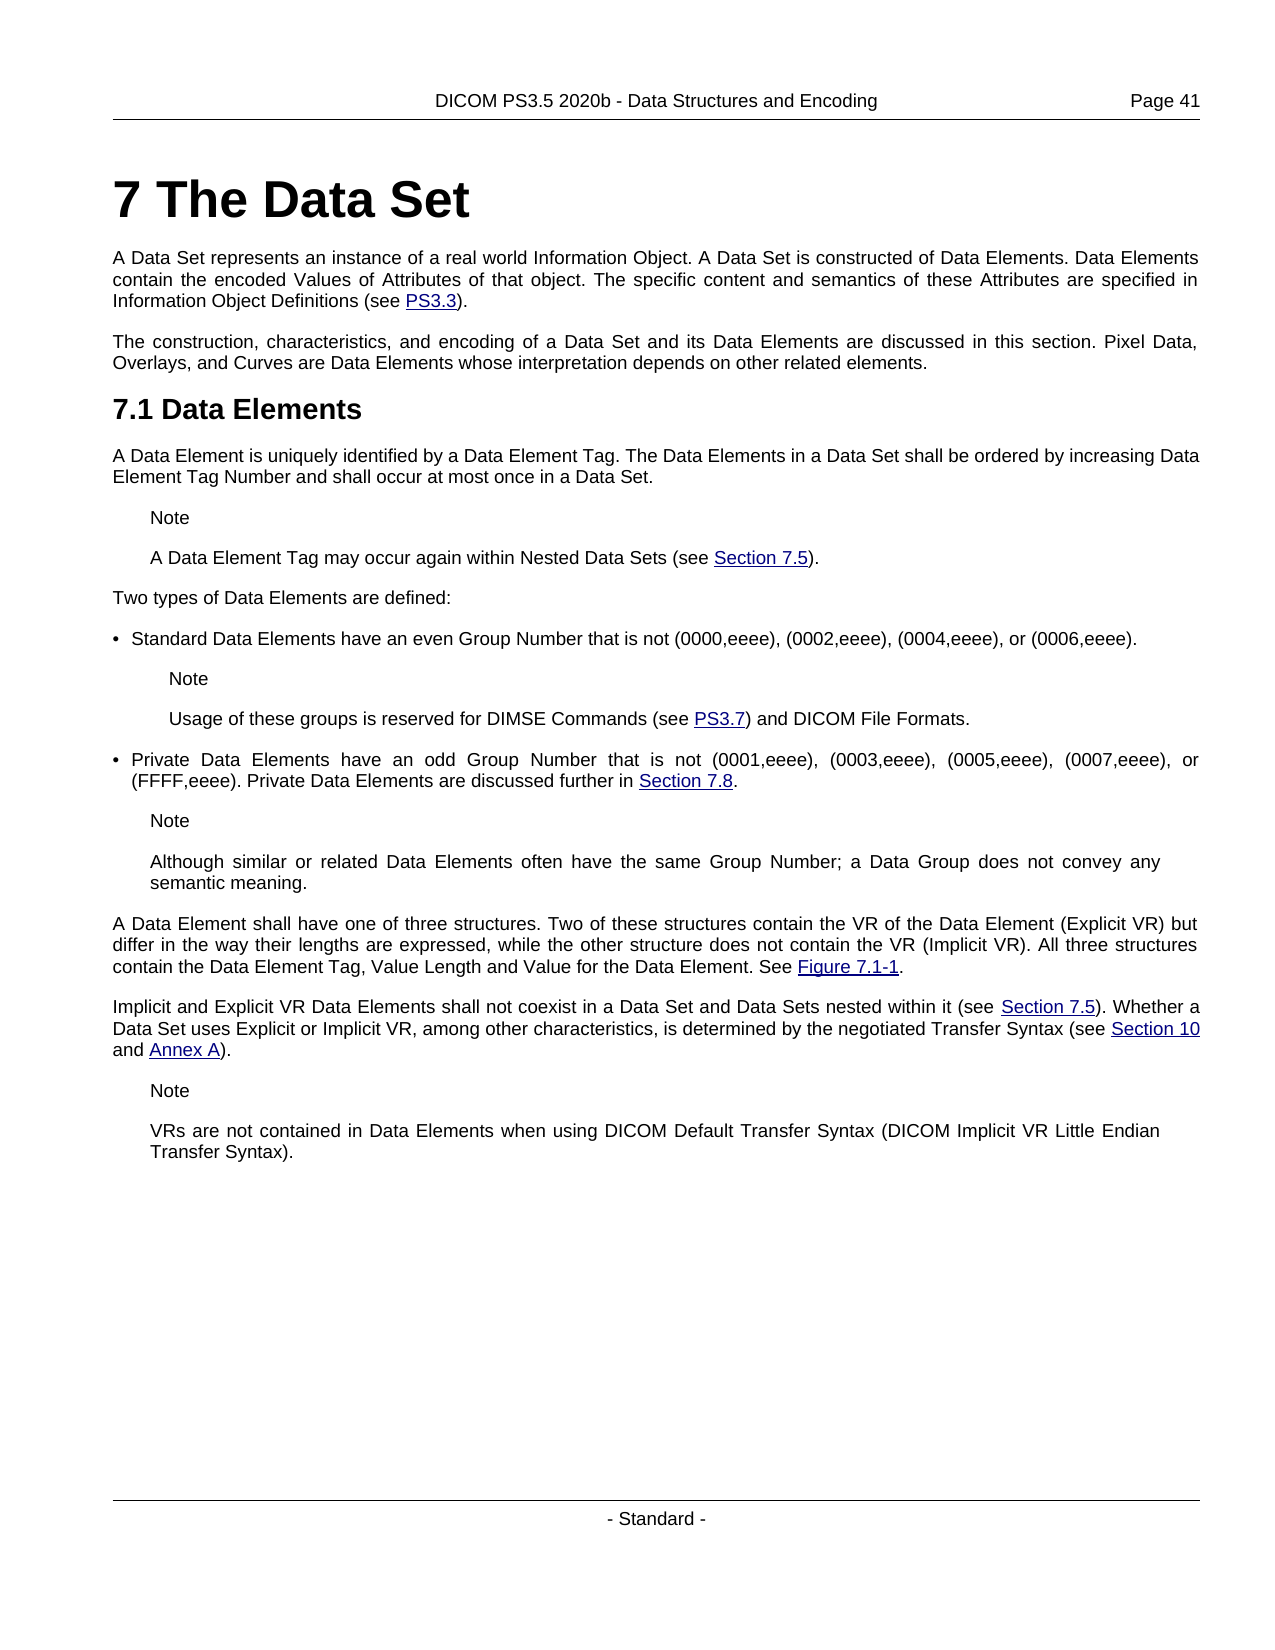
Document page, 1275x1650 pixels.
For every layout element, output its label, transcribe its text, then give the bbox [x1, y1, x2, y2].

text A Data Element Tag may occur again within Nested Data Sets (see Section 7.5). [150, 547, 1162, 568]
text Note [150, 810, 1162, 832]
text Two types of Data Elements are defined: [112, 587, 1200, 609]
text A Data Element shall have one of three structures. Two of these structures contain the VR of the Data Element (Explicit VR) but differ in the way their lengths are expressed, while the other structure does not contain the VR (Implicit VR). All three structures contain the Data Element Tag, Value Length and Value for the Data Element. See Figure 7.1-1. [112, 912, 1200, 977]
text Note [150, 1079, 1162, 1101]
text VRs are not contained in Data Elements when using DICOM Default Transfer Syntax (DICOM Implicit VR Little Endian Transfer Syntax). [150, 1120, 1162, 1163]
text 7 The Data Set [112, 169, 1200, 228]
text A Data Element is uniquely identified by a Data Element Tag. The Data Elements in a Data Set shall be ordered by increasing Data Element Tag Number and shall occur at most once in a Data Set. [112, 445, 1200, 488]
text Note [169, 668, 1162, 689]
text Although similar or related Data Elements often have the same Group Number; a Data Group does not convey any semantic meaning. [150, 851, 1162, 894]
text 7.1 Data Elements [112, 392, 1200, 426]
text • Standard Data Elements have an even Group Number that is not (0000,eeee), (0002,eeee), (0004,eeee), or (0006,eeee). [112, 627, 1200, 649]
text Note [150, 507, 1162, 528]
text • Private Data Elements have an odd Group Number that is not (0001,eeee), (0003,eeee), (0005,eeee), (0007,eeee), or (FFFF,eeee). Private Data Elements are discussed further in Section 7.8. [112, 748, 1200, 792]
text Usage of these groups is reserved for DIMSE Commands (see PS3.7) and DICOM File Formats. [169, 708, 1162, 730]
text A Data Set represents an instance of a real world Information Object. A Data Set is constructed of Data Elements. Data Elements contain the encoded Values of Attributes of that object. The specific content and semantics of these Attributes are specified in Information Object Definitions (see PS3.3). [112, 247, 1200, 312]
text The construction, characteristics, and encoding of a Data Set and its Data Elements are discussed in this section. Pixel Data, Overlays, and Curves are Data Elements whose interpretation depends on other related elements. [112, 331, 1200, 374]
text Implicit and Explicit VR Data Elements shall not coexist in a Data Set and Data Sets nested within it (see Section 7.5). Whether a Data Set uses Explicit or Implicit VR, among other characteristics, is determined by the negotiated Transfer Syntax (see Section 10 and Annex A). [112, 996, 1200, 1061]
